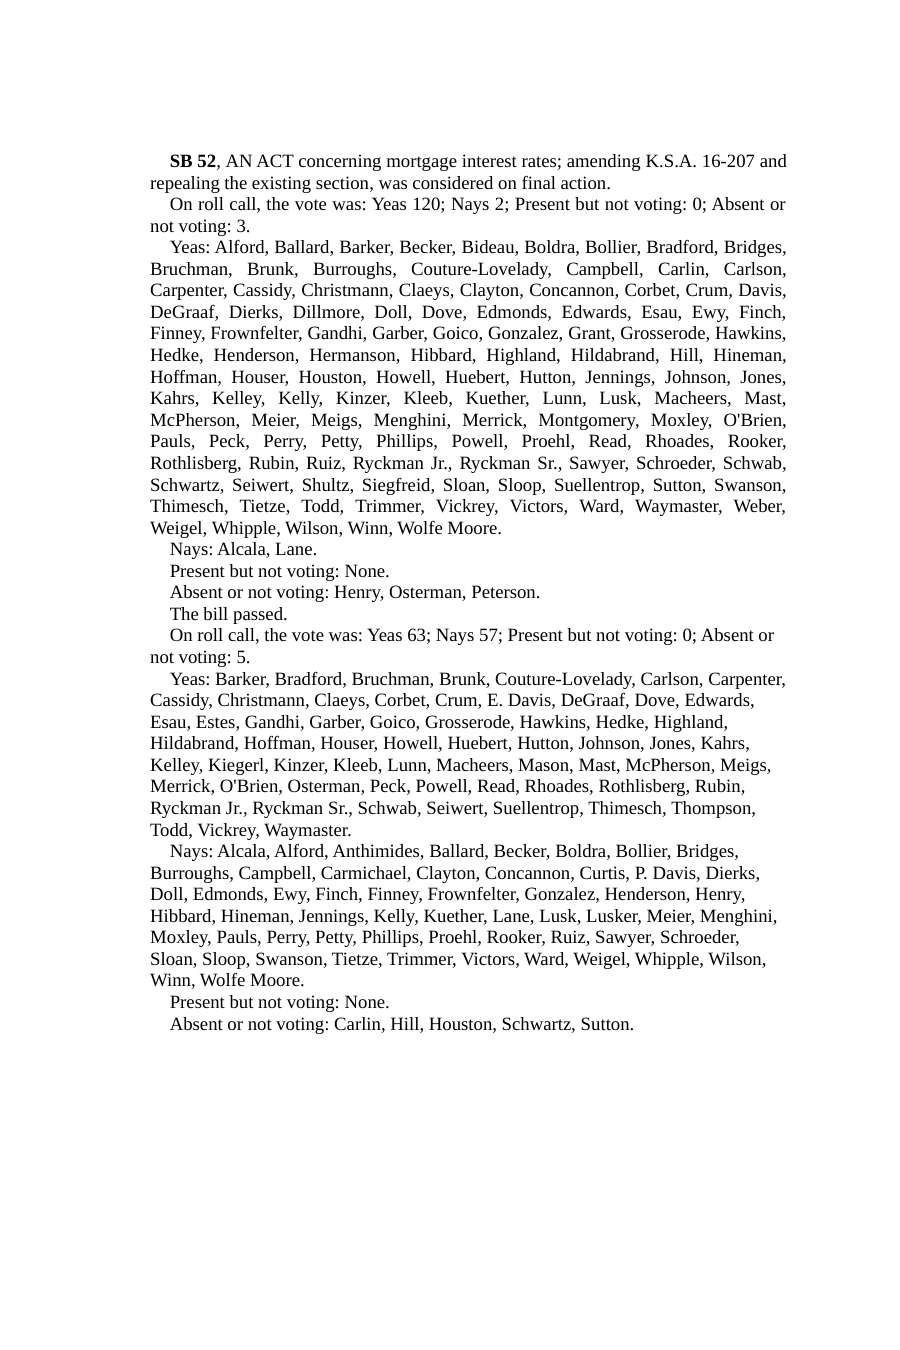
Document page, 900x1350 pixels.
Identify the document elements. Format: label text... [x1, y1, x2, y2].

text Absent or not voting: Henry, Osterman, Peterson. [150, 581, 787, 603]
text Absent or not voting: Carlin, Hill, Houston, Schwartz, Sutton. [150, 1012, 787, 1034]
text Nays: Alcala, Alford, Anthimides, Ballard, Becker, Boldra, Bollier, Bridges, Burroughs, Campbell, Carmichael, Clayton, Concannon, Curtis, P. Davis, Dierks, Doll, Edmonds, Ewy, Finch, Finney, Frownfelter, Gonzalez, Henderson, Henry, Hibbard, Hineman, Jennings, Kelly, Kuether, Lane, Lusk, Lusker, Meier, Menghini, Moxley, Pauls, Perry, Petty, Phillips, Proehl, Rooker, Ruiz, Sawyer, Schroeder, Sloan, Sloop, Swanson, Tietze, Trimmer, Victors, Ward, Weigel, Whipple, Wilson, Winn, Wolfe Moore. [150, 840, 787, 991]
text Nays: Alcala, Lane. [150, 538, 787, 560]
text Yeas: Alford, Ballard, Barker, Becker, Bideau, Boldra, Bollier, Bradford, Bridges, Bruchman, Brunk, Burroughs, Couture-Lovelady, Campbell, Carlin, Carlson, Carpenter, Cassidy, Christmann, Claeys, Clayton, Concannon, Corbet, Crum, Davis, DeGraaf, Dierks, Dillmore, Doll, Dove, Edmonds, Edwards, Esau, Ewy, Finch, Finney, Frownfelter, Gandhi, Garber, Goico, Gonzalez, Grant, Grosserode, Hawkins, Hedke, Henderson, Hermanson, Hibbard, Highland, Hildabrand, Hill, Hineman, Hoffman, Houser, Houston, Howell, Huebert, Hutton, Jennings, Johnson, Jones, Kahrs, Kelley, Kelly, Kinzer, Kleeb, Kuether, Lunn, Lusk, Macheers, Mast, McPherson, Meier, Meigs, Menghini, Merrick, Montgomery, Moxley, O'Brien, Pauls, Peck, Perry, Petty, Phillips, Powell, Proehl, Read, Rhoades, Rooker, Rothlisberg, Rubin, Ruiz, Ryckman Jr., Ryckman Sr., Sawyer, Schroeder, Schwab, Schwartz, Seiwert, Shultz, Siegfreid, Sloan, Sloop, Suellentrop, Sutton, Swanson, Thimesch, Tietze, Todd, Trimmer, Vickrey, Victors, Ward, Waymaster, Weber, Weigel, Whipple, Wilson, Winn, Wolfe Moore. [150, 236, 787, 538]
text SB 52, AN ACT concerning mortgage interest rates; amending K.S.A. 16-207 and repealing the existing section, was considered on final action. [150, 150, 787, 193]
text Yeas: Barker, Bradford, Bruchman, Brunk, Couture-Lovelady, Carlson, Carpenter, Cassidy, Christmann, Claeys, Corbet, Crum, E. Davis, DeGraaf, Dove, Edwards, Esau, Estes, Gandhi, Garber, Goico, Grosserode, Hawkins, Hedke, Highland, Hildabrand, Hoffman, Houser, Howell, Huebert, Hutton, Johnson, Jones, Kahrs, Kelley, Kiegerl, Kinzer, Kleeb, Lunn, Macheers, Mason, Mast, McPherson, Meigs, Merrick, O'Brien, Osterman, Peck, Powell, Read, Rhoades, Rothlisberg, Rubin, Ryckman Jr., Ryckman Sr., Schwab, Seiwert, Suellentrop, Thimesch, Thompson, Todd, Vickrey, Waymaster. [150, 667, 787, 840]
text The bill passed. [150, 603, 787, 624]
text Present but not voting: None. [150, 560, 787, 581]
text On roll call, the vote was: Yeas 120; Nays 2; Present but not voting: 0; Absent or not voting: 3. [150, 193, 787, 236]
text Present but not voting: None. [150, 991, 787, 1012]
text On roll call, the vote was: Yeas 63; Nays 57; Present but not voting: 0; Absent or not voting: 5. [150, 624, 787, 667]
